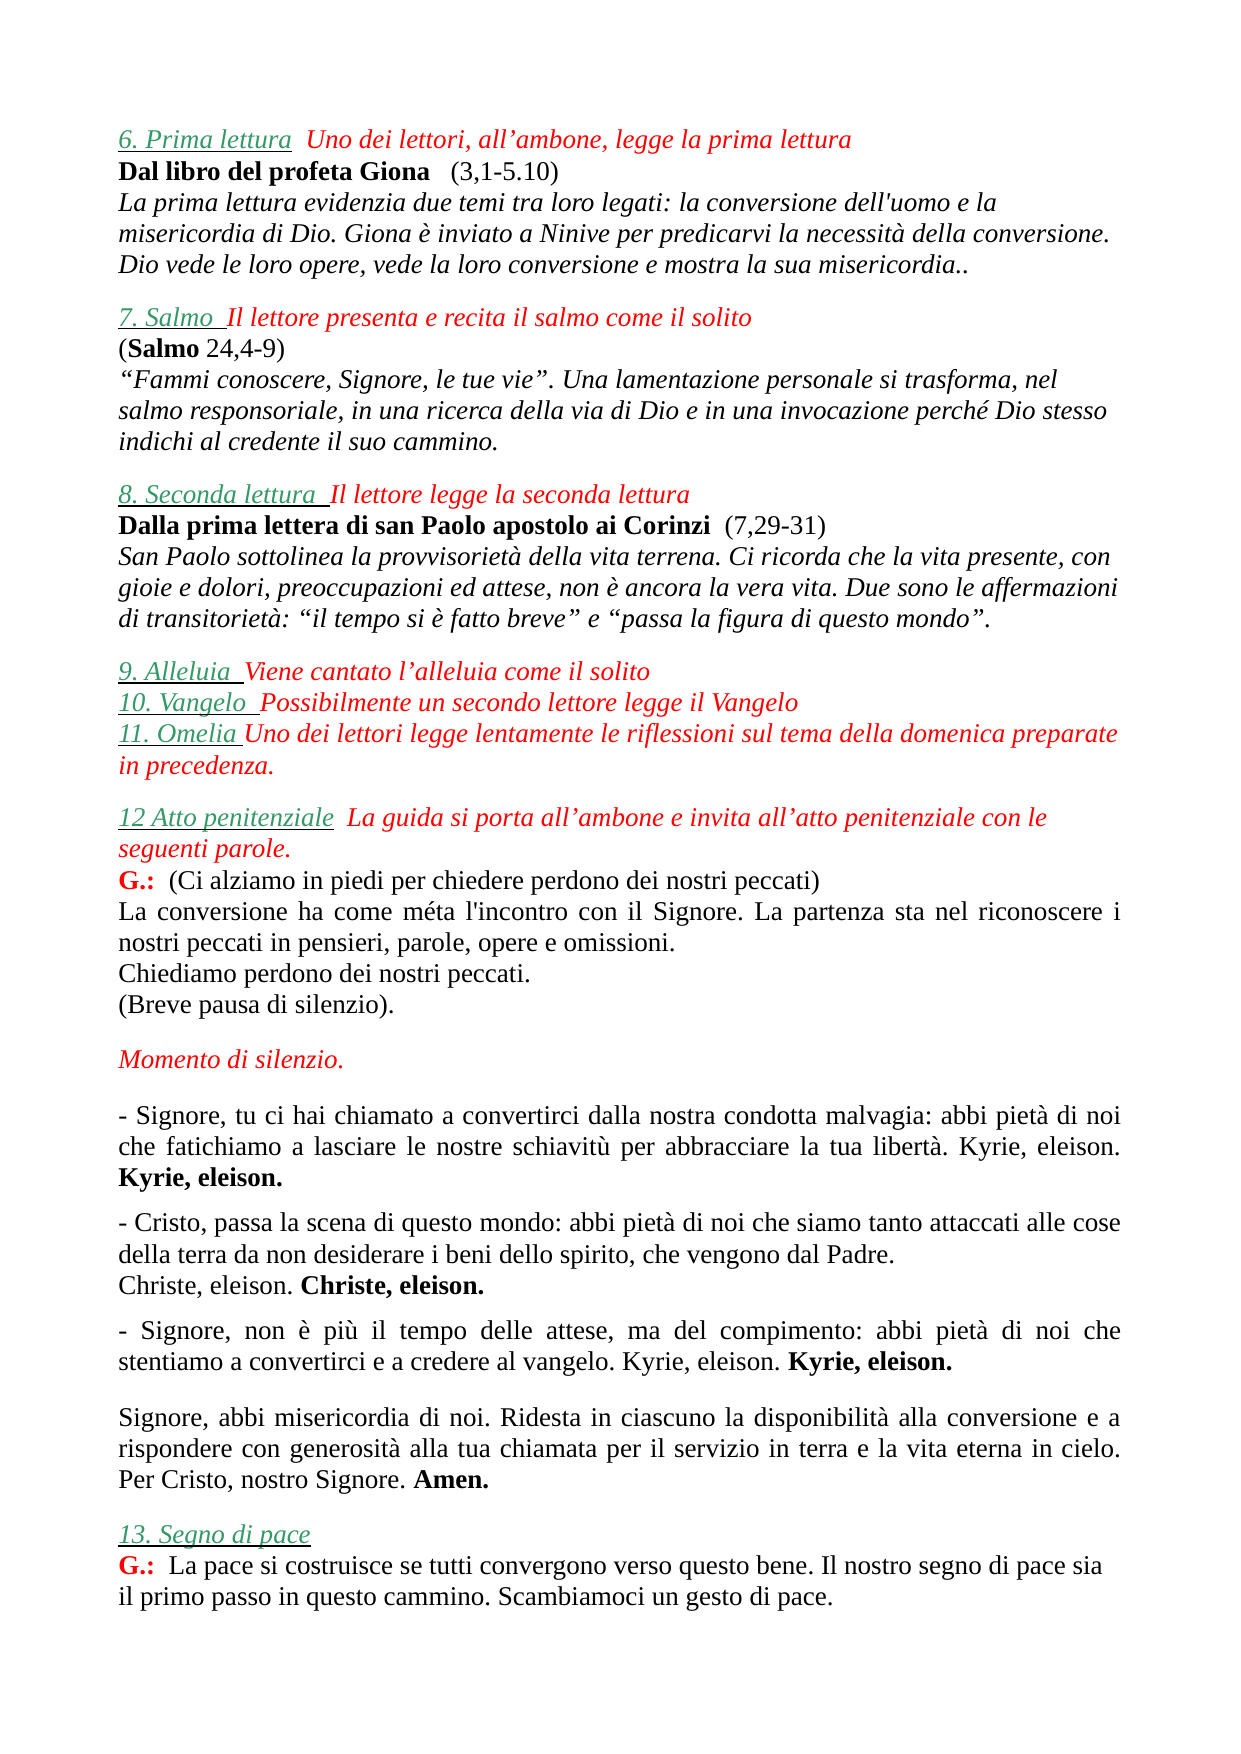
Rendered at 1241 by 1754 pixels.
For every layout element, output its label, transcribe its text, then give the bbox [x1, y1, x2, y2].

text 6. Prima lettura Uno dei lettori, all’ambone, legge la prima lettura [118, 123, 1122, 154]
text San Paolo sottolinea la provvisorietà della vita terrena. Ci ricorda che la vita presente, con gioie e dolori, preoccupazioni ed attese, non è ancora la vera vita. Due sono le affermazioni di transitorietà: “il tempo si è fatto breve” e “passa la figura di questo mondo”. [118, 540, 1122, 634]
text La conversione ha come méta l'incontro con il Signore. La partenza sta nel riconoscere i nostri peccati in pensieri, parole, opere e omissioni. [118, 895, 1122, 957]
text - Signore, non è più il tempo delle attese, ma del compimento: abbi pietà di noi che stentiamo a convertirci e a credere al vangelo. Kyrie, eleison. Kyrie, eleison. [118, 1314, 1122, 1377]
text 8. Seconda lettura Il lettore legge la seconda lettura [118, 478, 1122, 509]
text (Breve pausa di silenzio). [118, 988, 1122, 1019]
text Christe, eleison. Christe, eleison. [118, 1269, 1122, 1300]
text Chiediamo perdono dei nostri peccati. [118, 957, 1122, 988]
text 11. Omelia Uno dei lettori legge lentamente le riflessioni sul tema della domenica preparate in precedenza. [118, 718, 1122, 780]
text Momento di silenzio. [118, 1043, 1122, 1075]
text - Cristo, passa la scena di questo mondo: abbi pietà di noi che siamo tanto attaccati alle cose della terra da non desiderare i beni dello spirito, che vengono dal Padre. [118, 1207, 1122, 1269]
text 7. Salmo Il lettore presenta e recita il salmo come il solito [118, 301, 1122, 332]
text Dal libro del profeta Giona (3,1-5.10) [118, 154, 1122, 186]
text Dalla prima lettera di san Paolo apostolo ai Corinzi (7,29-31) [118, 509, 1122, 540]
text G.: La pace si costruisce se tutti convergono verso questo bene. Il nostro segno di pace sia il primo passo in questo cammino. Scambiamoci un gesto di pace. [118, 1549, 1122, 1612]
text 9. Alleluia Viene cantato l’alleluia come il solito [118, 655, 1122, 686]
text 10. Vangelo Possibilmente un secondo lettore legge il Vangelo [118, 686, 1122, 718]
text (Salmo 24,4-9) [118, 332, 1122, 363]
text 13. Segno di pace [118, 1518, 1122, 1549]
text 12 Atto penitenziale La guida si porta all’ambone e invita all’atto penitenziale con le seguenti parole. [118, 801, 1122, 864]
text - Signore, tu ci hai chiamato a convertirci dalla nostra condotta malvagia: abbi pietà di noi che fatichiamo a lasciare le nostre schiavitù per abbracciare la tua libertà. Kyrie, eleison. Kyrie, eleison. [118, 1099, 1122, 1192]
text G.: (Ci alziamo in piedi per chiedere perdono dei nostri peccati) [118, 864, 1122, 895]
text La prima lettura evidenzia due temi tra loro legati: la conversione dell'uomo e la misericordia di Dio. Giona è inviato a Ninive per predicarvi la necessità della conversione. Dio vede le loro opere, vede la loro conversione e mostra la sua misericordia.. [118, 186, 1122, 279]
text “Fammi conoscere, Signore, le tue vie”. Una lamentazione personale si trasforma, nel salmo responsoriale, in una ricerca della via di Dio e in una invocazione perché Dio stesso indichi al credente il suo cammino. [118, 363, 1122, 456]
text Signore, abbi misericordia di noi. Ridesta in ciascuno la disponibilità alla conversione e a rispondere con generosità alla tua chiamata per il servizio in terra e la vita eterna in cielo. Per Cristo, nostro Signore. Amen. [118, 1401, 1122, 1494]
